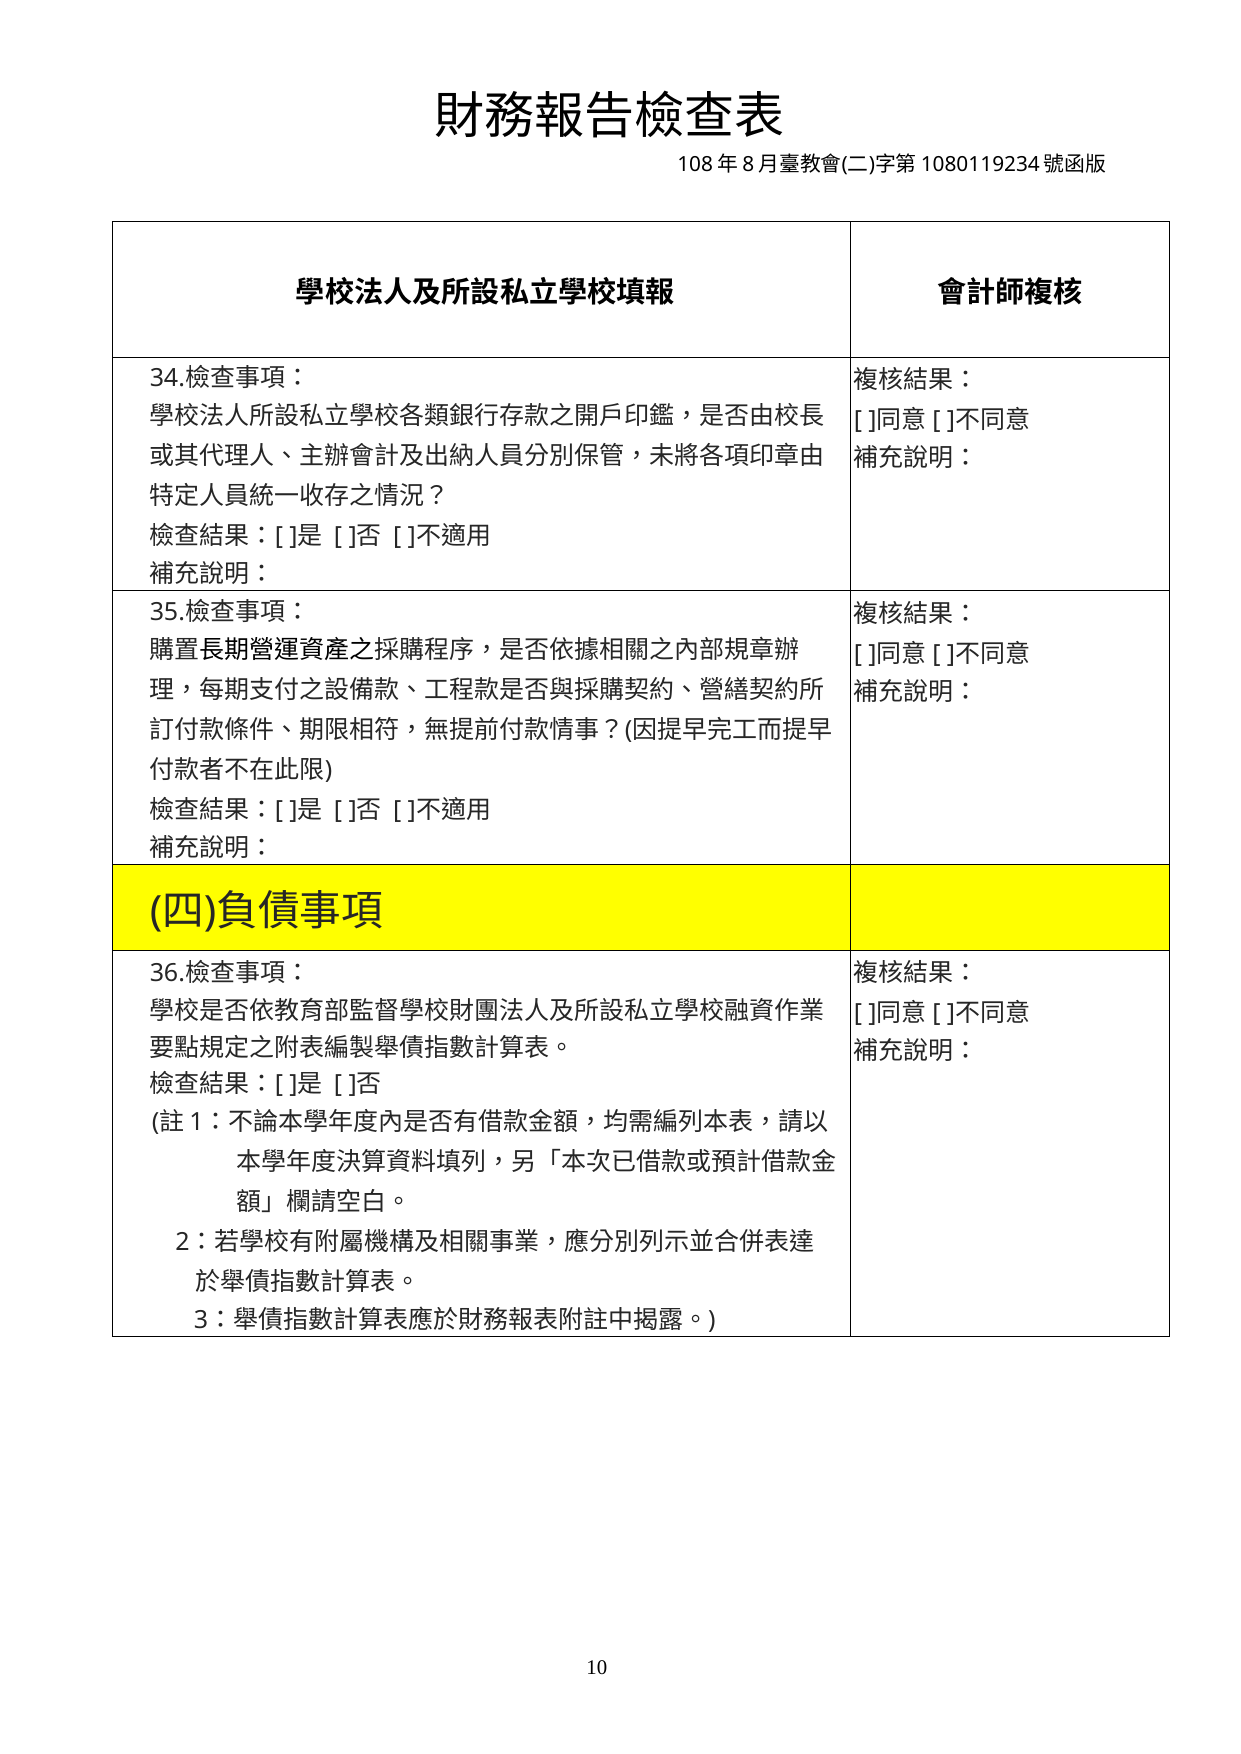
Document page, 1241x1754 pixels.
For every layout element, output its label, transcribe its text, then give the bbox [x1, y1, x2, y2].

table_cell 36.檢查事項： 學校是否依教育部監督學校財團法人及所設私立學校融資作業要點規定之附表編製舉債指數計算表。 檢查結果：[ ]是 [ ]否 (註1：不論本學年度內是否有借款金額，均需編列本表，請以本學年度決算資料填列，另「本次已借款或預計借款金額」欄請空白。 2：若學校有附屬機構及相關事業，應分別列示並合併表達 於舉債指數計算表。 3：舉債指數計算表應於財務報表附註中揭露。) [113, 951, 850, 1336]
table_cell 34.檢查事項： 學校法人所設私立學校各類銀行存款之開戶印鑑，是否由校長或其代理人、主辦會計及出納人員分別保管，未將各項印章由特定人員統一收存之情況？ 檢查結果：[ ]是 [ ]否 [ ]不適用 補充說明： [113, 358, 850, 590]
table_header 會計師複核 [851, 222, 1169, 357]
table_cell 複核結果： [ ]同意 [ ]不同意 補充說明： [851, 951, 1169, 1336]
table_header 學校法人及所設私立學校填報 [113, 222, 850, 357]
table_cell (四)負債事項 [113, 865, 850, 950]
table_cell 複核結果： [ ]同意 [ ]不同意 補充說明： [851, 358, 1169, 590]
table_cell [851, 865, 1169, 950]
table_cell 35.檢查事項： 購置長期營運資產之採購程序，是否依據相關之內部規章辦理，每期支付之設備款、工程款是否與採購契約、營繕契約所訂付款條件、期限相符，無提前付款情事？(因提早完工而提早付款者不在此限) 檢查結果：[ ]是 [ ]否 [ ]不適用 補充說明： [113, 591, 850, 864]
table_cell 複核結果： [ ]同意 [ ]不同意 補充說明： [851, 591, 1169, 864]
